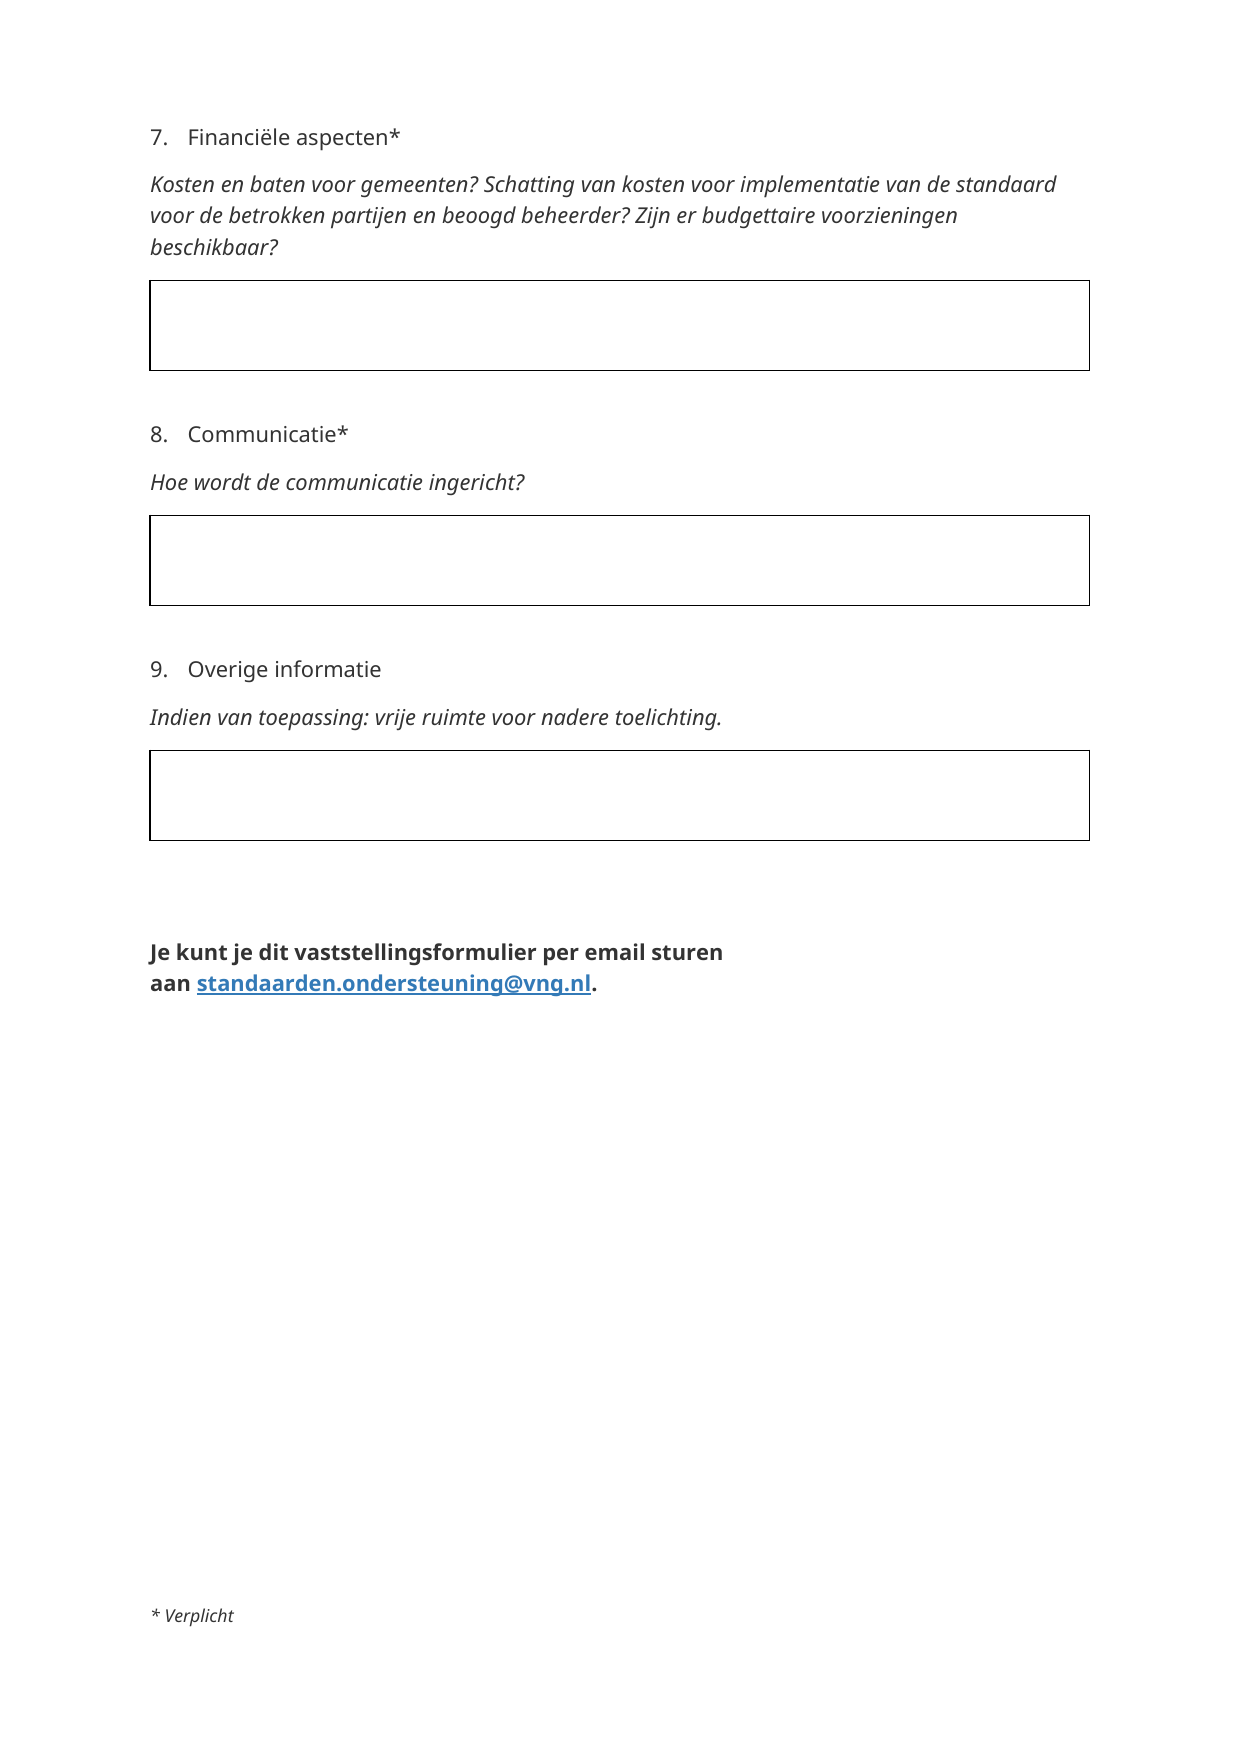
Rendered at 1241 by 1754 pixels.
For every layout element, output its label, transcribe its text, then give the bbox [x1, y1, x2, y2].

text Indien van toepassing: vrije ruimte voor nadere toelichting. [150, 702, 1090, 731]
text Kosten en baten voor gemeenten? Schatting van kosten voor implementatie van de standaard voor de betrokken partijen en beoogd beheerder? Zijn er budgettaire voorzieningen beschikbaar? [150, 169, 1090, 262]
text Je kunt je dit vaststellingsformulier per email sturen aan standaarden.ondersteuning@vng.nl. [150, 937, 1090, 998]
table_header [151, 281, 1089, 370]
text Hoe wordt de communicatie ingericht? [150, 467, 1090, 496]
table_header [151, 751, 1089, 840]
list Communicatie* [150, 419, 1090, 449]
table_header [151, 516, 1089, 605]
list Financiële aspecten* [150, 122, 1090, 151]
list Overige informatie [150, 654, 1090, 684]
